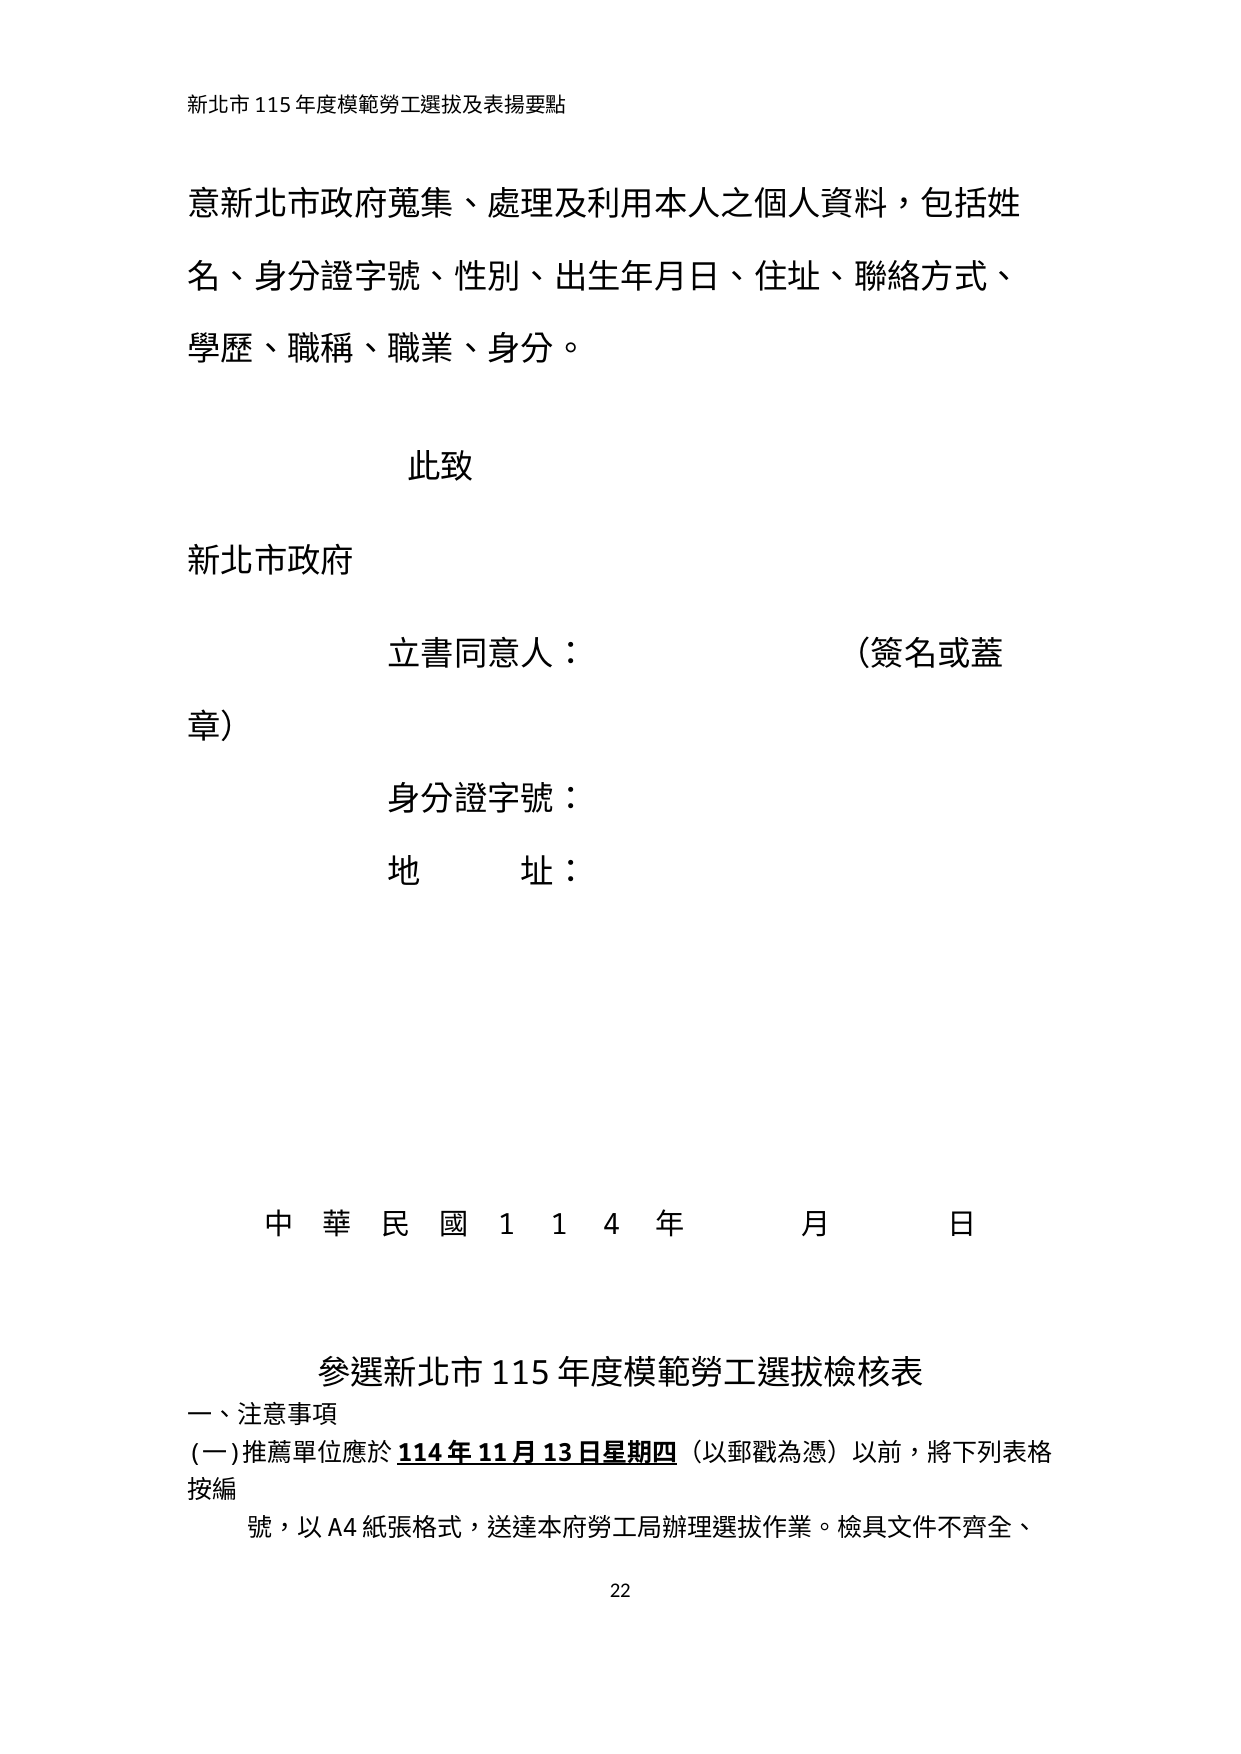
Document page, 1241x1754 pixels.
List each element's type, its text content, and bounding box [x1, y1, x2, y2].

text (一)推薦單位應於114年11月13日星期四（以郵戳為憑）以前，將下列表格按編 號，以A4紙張格式，送達本府勞工局辦理選拔作業。檢具文件不齊全、 [187, 1431, 1053, 1544]
text 一、注意事項 [187, 1394, 1053, 1431]
text 意新北市政府蒐集、處理及利用本人之個人資料，包括姓名、身分證字號、性別、出生年月日、住址、聯絡方式、學歷、職稱、職業、身分。 [187, 177, 1053, 370]
text 新北市政府 [187, 533, 1053, 582]
text 此致 [187, 439, 1053, 488]
text 立書同意人： （簽名或蓋章） [187, 627, 1053, 748]
text 參選新北市115年度模範勞工選拔檢核表 [187, 1345, 1053, 1394]
text 中 華 民 國 1 1 4 年 月 日 [187, 1201, 1053, 1243]
text 身分證字號： [187, 772, 1053, 820]
text 地 址： [187, 844, 1053, 893]
